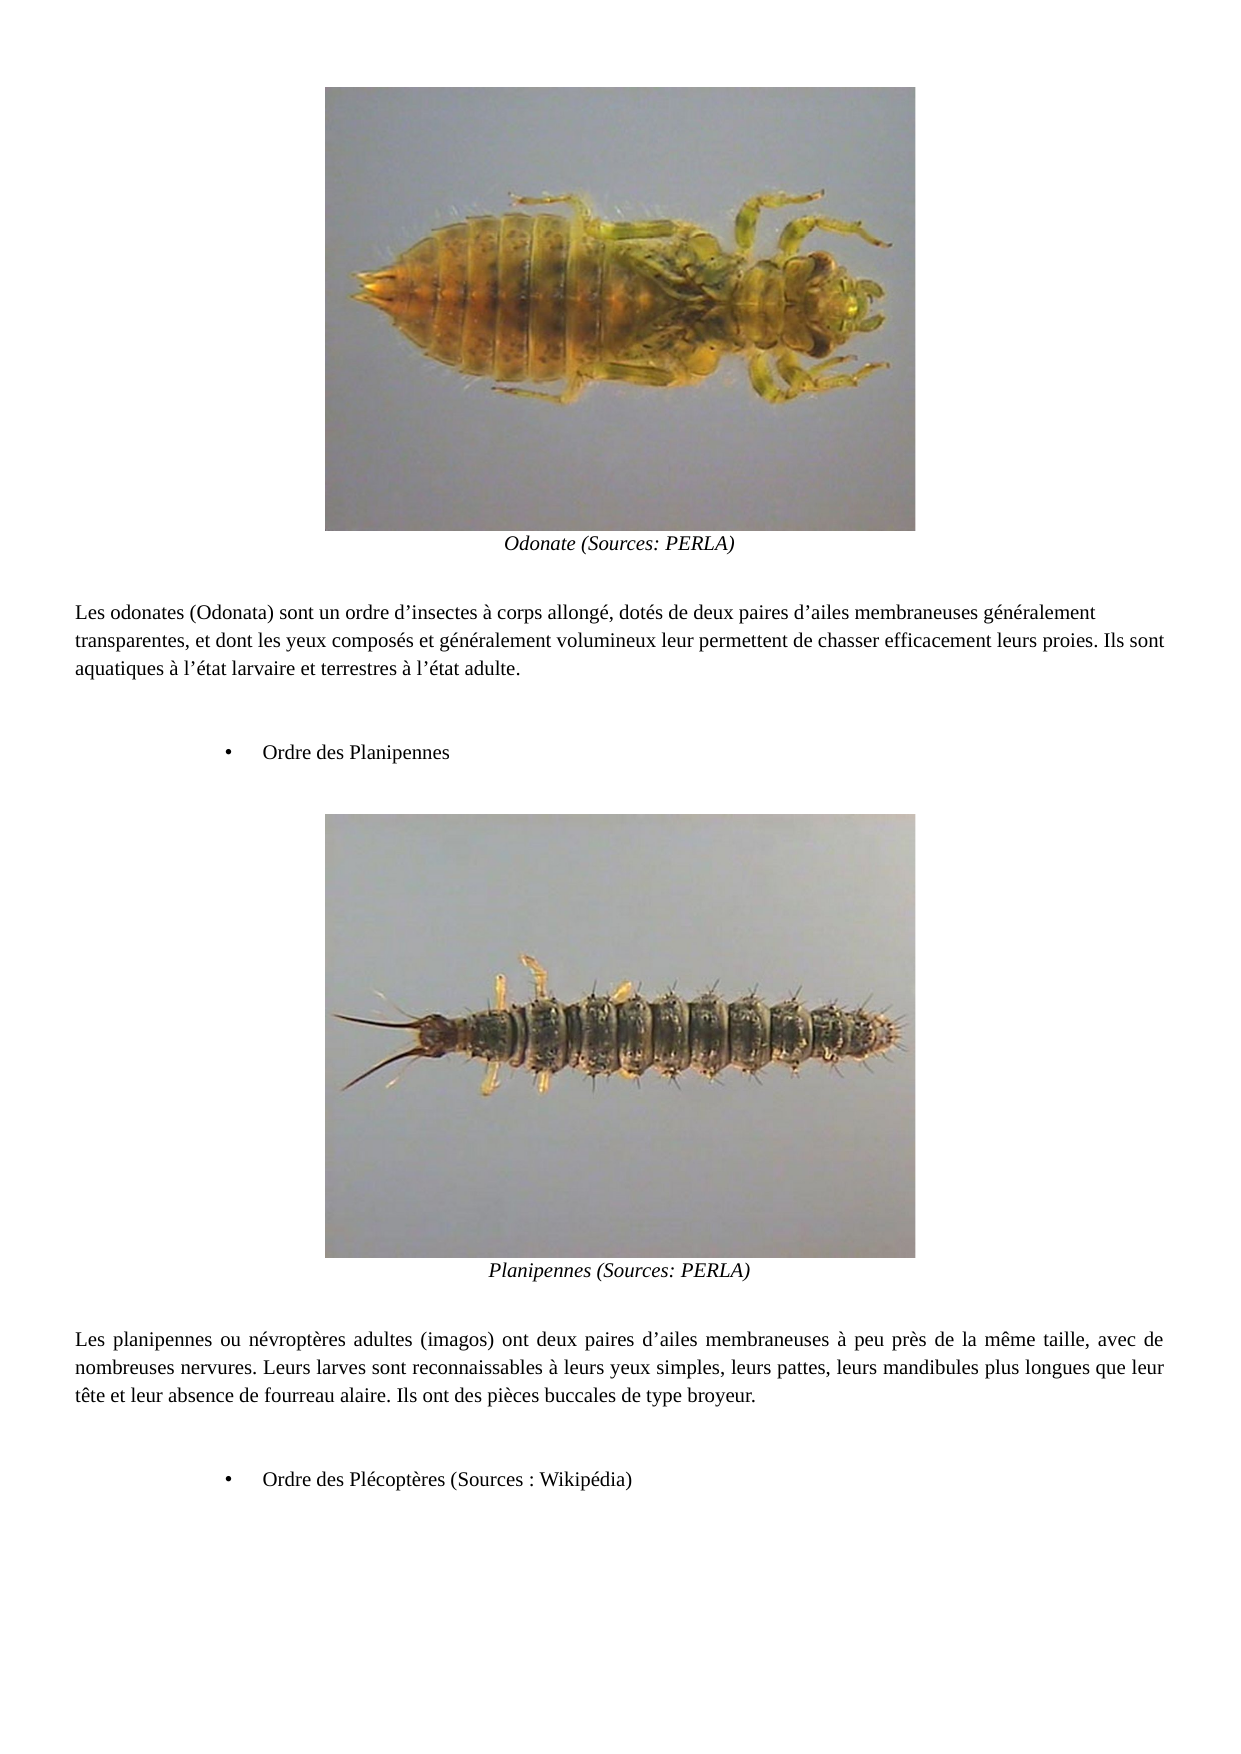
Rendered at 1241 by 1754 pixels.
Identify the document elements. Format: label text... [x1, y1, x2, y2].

text Odonate (Sources: PERLA) [325, 531, 915, 554]
picture [325, 87, 916, 531]
text Les odonates (Odonata) sont un ordre d’insectes à corps allongé, dotés de deux paires d’ailes membraneuses généralement transparentes, et dont les yeux composés et généralement volumineux leur permettent de chasser efficacement leurs proies. Ils sont aquatiques à l’état larvaire et terrestres à l’état adulte. [75, 600, 1165, 679]
picture [325, 814, 916, 1258]
list Ordre des Plécoptères (Sources : Wikipédia) [225, 1467, 1165, 1491]
text Les planipennes ou névroptères adultes (imagos) ont deux paires d’ailes membraneuses à peu près de la même taille, avec de nombreuses nervures. Leurs larves sont reconnaissables à leurs yeux simples, leurs pattes, leurs mandibules plus longues que leur tête et leur absence de fourreau alaire. Ils ont des pièces buccales de type broyeur. [75, 1327, 1165, 1407]
list Ordre des Planipennes [225, 740, 1165, 764]
text Planipennes (Sources: PERLA) [325, 1258, 915, 1282]
